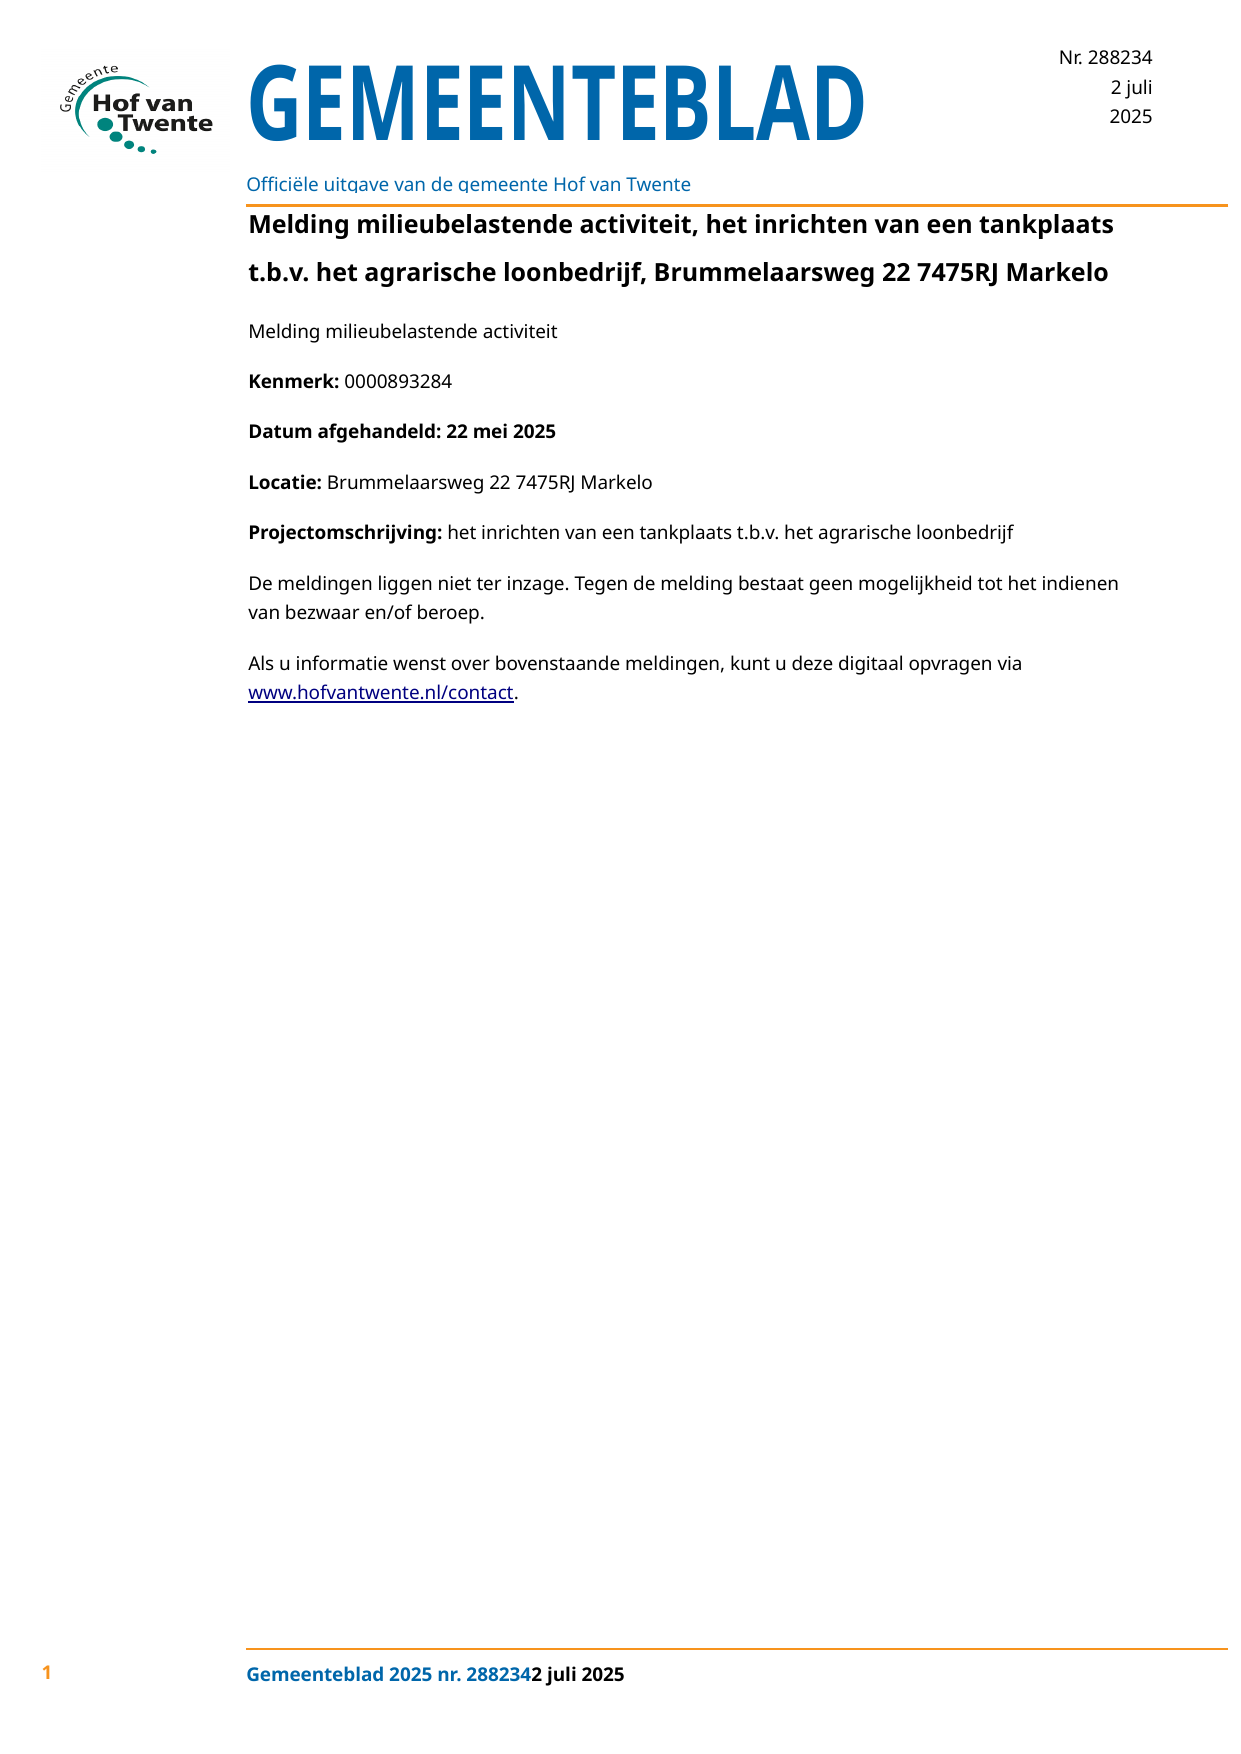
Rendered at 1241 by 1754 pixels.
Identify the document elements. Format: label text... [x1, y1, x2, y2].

text Datum afgehandeld: 22 mei 2025 [248, 419, 1152, 444]
picture [41, 47, 231, 172]
text Melding milieubelastende activiteit [248, 318, 1152, 344]
text Projectomschrijving: het inrichten van een tankplaats t.b.v. het agrarische loonbedrijf [248, 519, 1152, 545]
text De meldingen liggen niet ter inzage. Tegen de melding bestaat geen mogelijkheid tot het indienen van bezwaar en/of beroep. [248, 570, 1152, 625]
text Kenmerk: 0000893284 [248, 368, 1152, 394]
text Locatie: Brummelaarsweg 22 7475RJ Markelo [248, 469, 1152, 495]
text Melding milieubelastende activiteit, het inrichten van een tankplaats t.b.v. het agrarische loonbedrijf, Brummelaarsweg 22 7475RJ Markelo [248, 207, 1152, 288]
text Als u informatie wenst over bovenstaande meldingen, kunt u deze digitaal opvragen via www.hofvantwente.nl/contact. [248, 650, 1152, 705]
